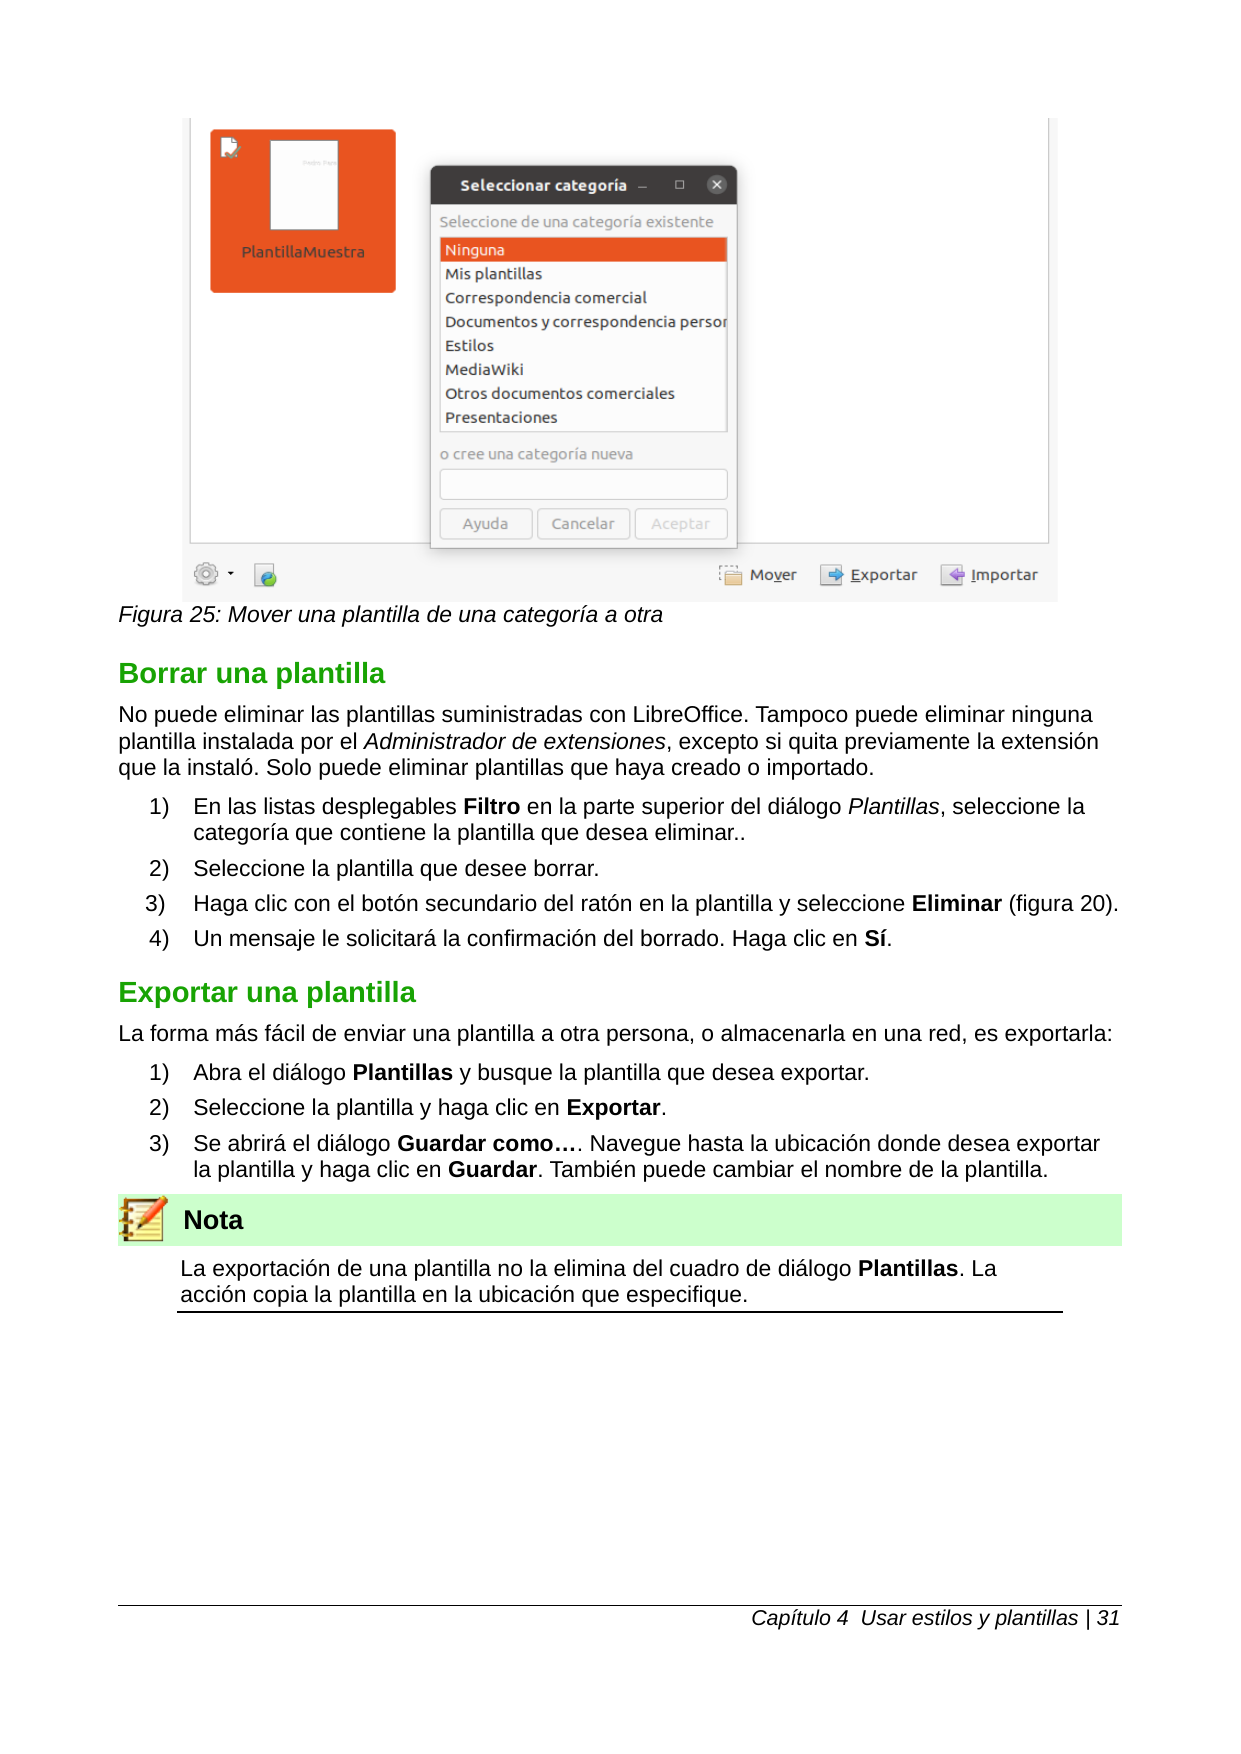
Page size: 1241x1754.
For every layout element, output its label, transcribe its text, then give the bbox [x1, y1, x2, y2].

text Figura 25: Mover una plantilla de una categoría a otra [118, 118, 1122, 627]
list No puede eliminar las plantillas suministradas con LibreOffice. Tampoco puede eliminar ninguna plantilla instalada por el Administrador de extensiones, excepto si quita previamente la extensión que la instaló. Solo puede eliminar plantillas que haya creado o importado. [118, 701, 1122, 780]
list Abra el diálogo Plantillas y busque la plantilla que desea exportar. [169, 1059, 1122, 1085]
list Se abrirá el diálogo Guardar como…. Navegue hasta la ubicación donde desea exportar la plantilla y haga clic en Guardar. También puede cambiar el nombre de la plantilla. [169, 1129, 1122, 1182]
list Un mensaje le solicitará la confirmación del borrado. Haga clic en Sí. [169, 925, 1122, 951]
list La forma más fácil de enviar una plantilla a otra persona, o almacenarla en una red, es exportarla: [118, 1020, 1122, 1047]
picture [119, 1194, 170, 1245]
text La exportación de una plantilla no la elimina del cuadro de diálogo Plantillas. La acción copia la plantilla en la ubicación que especifique. [177, 1252, 1063, 1311]
subtitle Exportar una plantilla [118, 975, 1122, 1008]
list Seleccione la plantilla y haga clic en Exportar. [169, 1094, 1122, 1121]
list Haga clic con el botón secundario del ratón en la plantilla y seleccione Eliminar (figura 20). [165, 890, 1122, 916]
subtitle Nota [118, 1194, 1122, 1246]
list Seleccione la plantilla que desee borrar. [169, 854, 1122, 881]
list En las listas desplegables Filtro en la parte superior del diálogo Plantillas, seleccione la categoría que contiene la plantilla que desea eliminar.. [169, 793, 1122, 846]
subtitle Borrar una plantilla [118, 656, 1122, 689]
picture [182, 118, 1058, 602]
